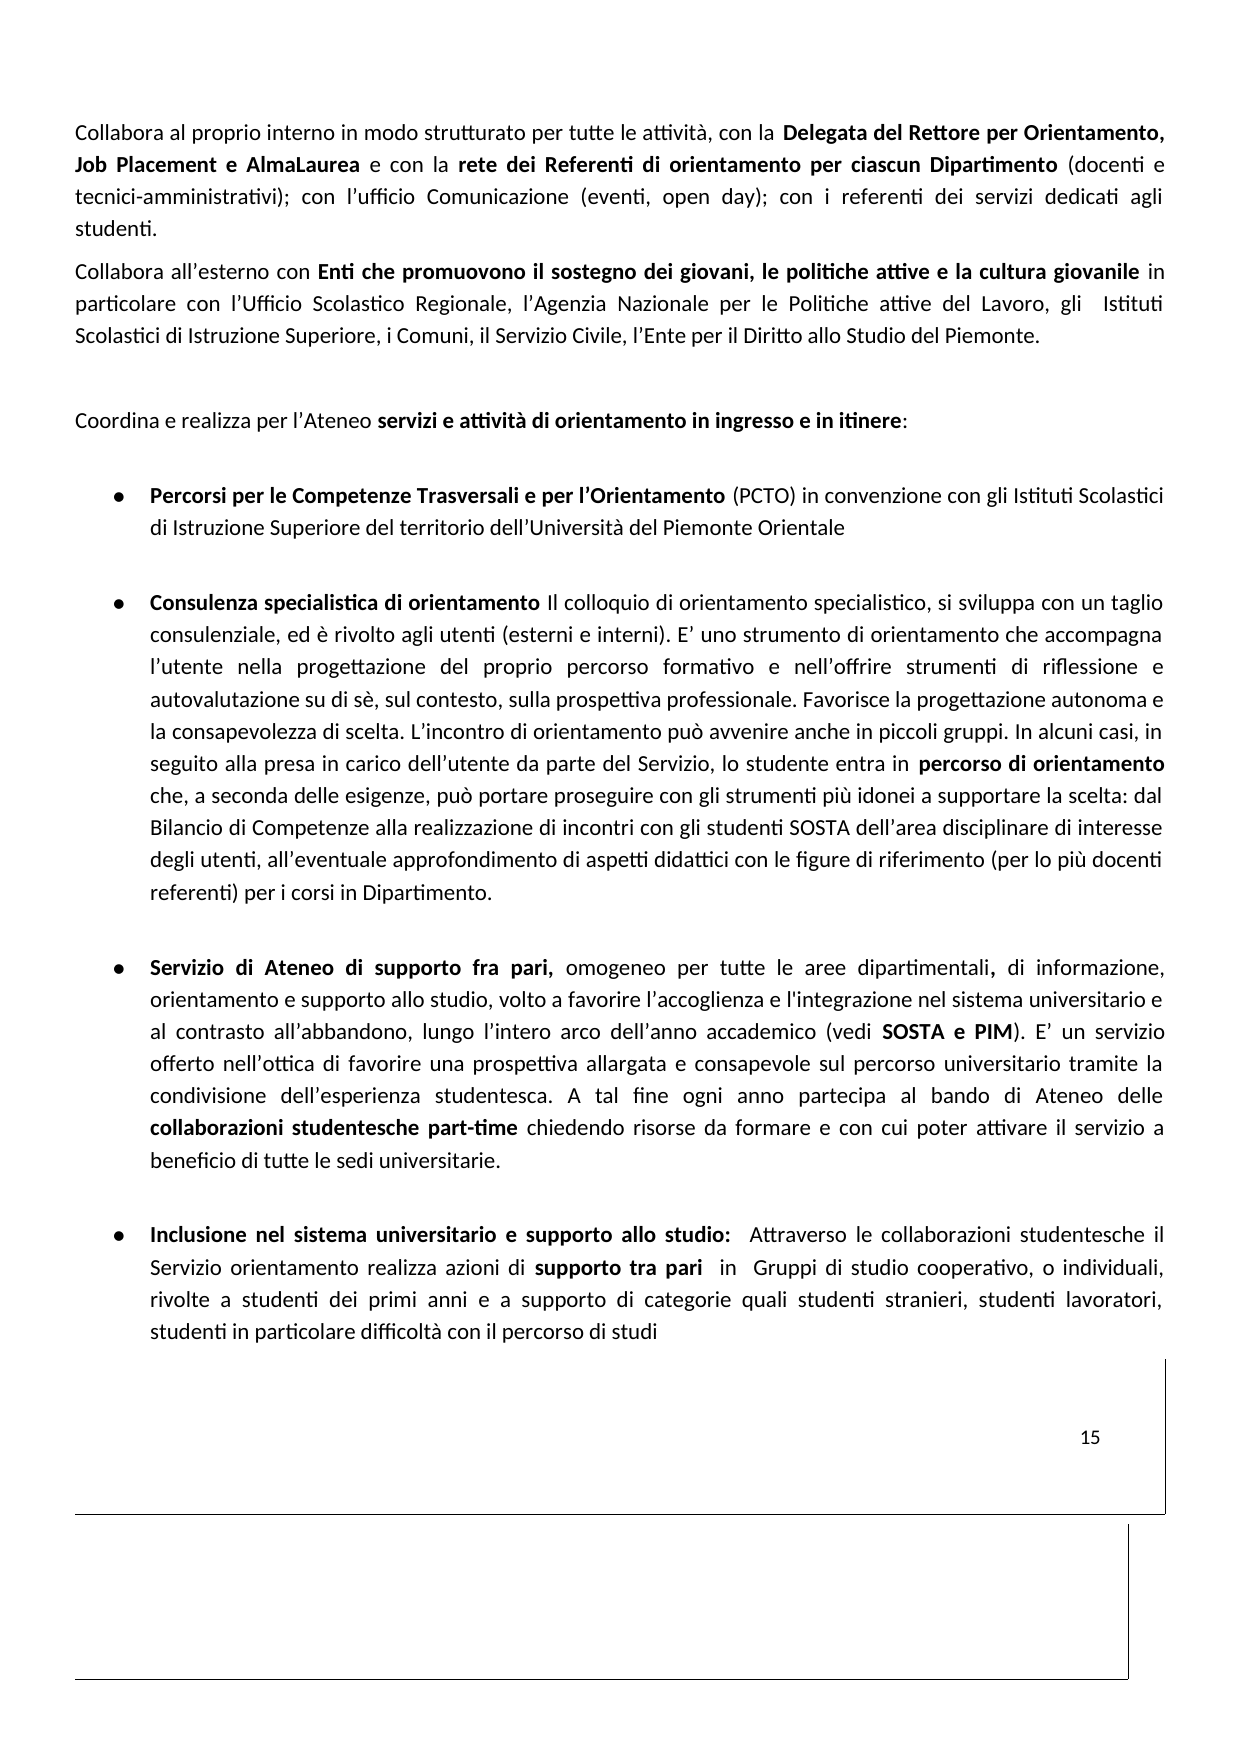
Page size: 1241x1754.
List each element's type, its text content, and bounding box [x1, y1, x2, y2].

text Collabora all’esterno con Enti che promuovono il sostegno dei giovani, le politiche attive e la cultura giovanile in particolare con l’Ufficio Scolastico Regionale, l’Agenzia Nazionale per le Politiche attive del Lavoro, gli Istituti Scolastici di Istruzione Superiore, i Comuni, il Servizio Civile, l’Ente per il Diritto allo Studio del Piemonte. [75, 257, 1165, 349]
list Consulenza specialistica di orientamento Il colloquio di orientamento specialistico, si sviluppa con un taglio consulenziale, ed è rivolto agli utenti (esterni e interni). E’ uno strumento di orientamento che accompagna l’utente nella progettazione del proprio percorso formativo e nell’offrire strumenti di riflessione e autovalutazione su di sè, sul contesto, sulla prospettiva professionale. Favorisce la progettazione autonoma e la consapevolezza di scelta. L’incontro di orientamento può avvenire anche in piccoli gruppi. In alcuni casi, in seguito alla presa in carico dell’utente da parte del Servizio, lo studente entra in percorso di orientamento che, a seconda delle esigenze, può portare proseguire con gli strumenti più idonei a supportare la scelta: dal Bilancio di Competenze alla realizzazione di incontri con gli studenti SOSTA dell’area disciplinare di interesse degli utenti, all’eventuale approfondimento di aspetti didattici con le figure di riferimento (per lo più docenti referenti) per i corsi in Dipartimento. [112, 588, 1165, 906]
list Percorsi per le Competenze Trasversali e per l’Orientamento (PCTO) in convenzione con gli Istituti Scolastici di Istruzione Superiore del territorio dell’Università del Piemonte Orientale [112, 481, 1165, 541]
text Coordina e realizza per l’Ateneo servizi e attività di orientamento in ingresso e in itinere: [75, 406, 1165, 434]
list Servizio di Ateneo di supporto fra pari, omogeneo per tutte le aree dipartimentali, di informazione, orientamento e supporto allo studio, volto a favorire l’accoglienza e l'integrazione nel sistema universitario e al contrasto all’abbandono, lungo l’intero arco dell’anno accademico (vedi SOSTA e PIM). E’ un servizio offerto nell’ottica di favorire una prospettiva allargata e consapevole sul percorso universitario tramite la condivisione dell’esperienza studentesca. A tal fine ogni anno partecipa al bando di Ateneo delle collaborazioni studentesche part-time chiedendo risorse da formare e con cui poter attivare il servizio a beneficio di tutte le sedi universitarie. [112, 953, 1165, 1174]
list Inclusione nel sistema universitario e supporto allo studio: Attraverso le collaborazioni studentesche il Servizio orientamento realizza azioni di supporto tra pari in Gruppi di studio cooperativo, o individuali, rivolte a studenti dei primi anni e a supporto di categorie quali studenti stranieri, studenti lavoratori, studenti in particolare difficoltà con il percorso di studi [112, 1221, 1165, 1345]
text Collabora al proprio interno in modo strutturato per tutte le attività, con la Delegata del Rettore per Orientamento, Job Placement e AlmaLaurea e con la rete dei Referenti di orientamento per ciascun Dipartimento (docenti e tecnici-amministrativi); con l’ufficio Comunicazione (eventi, open day); con i referenti dei servizi dedicati agli studenti. [75, 118, 1165, 242]
